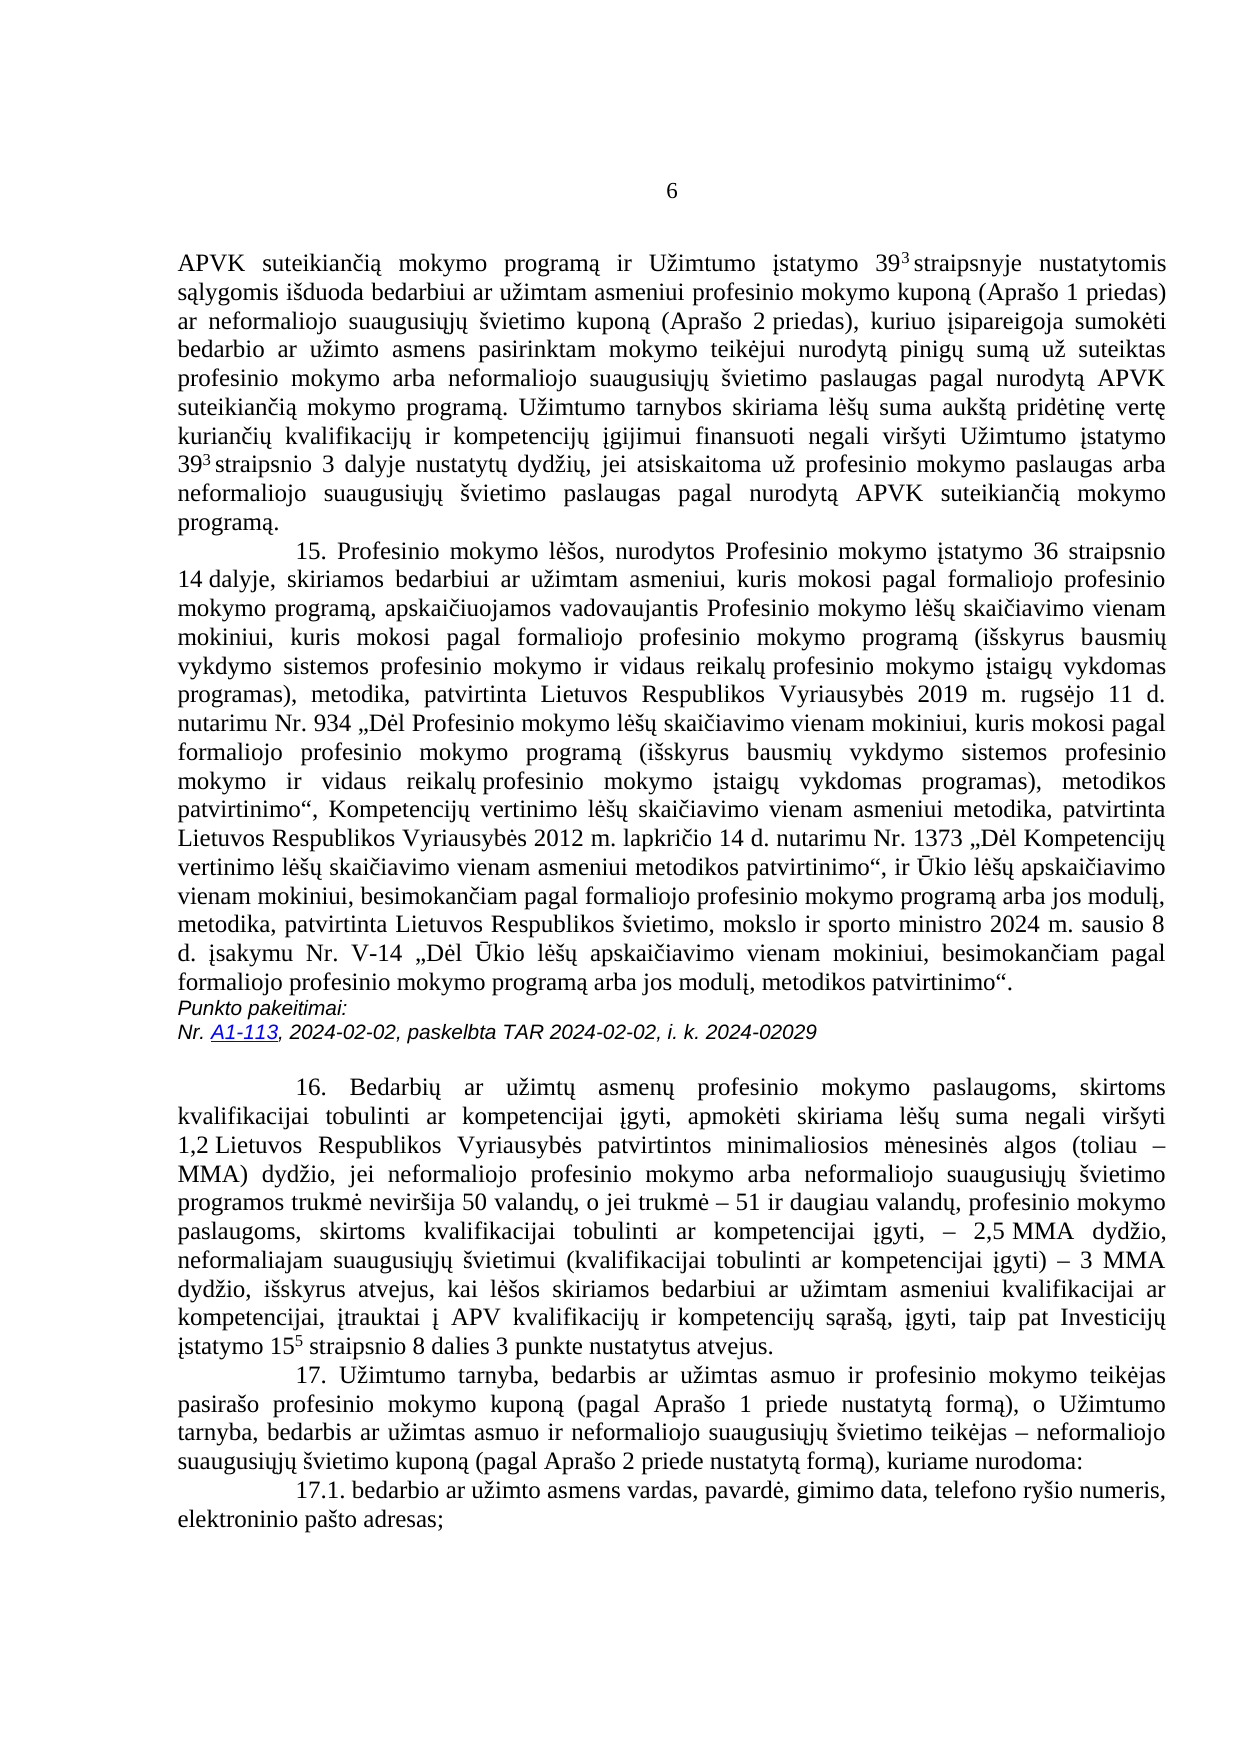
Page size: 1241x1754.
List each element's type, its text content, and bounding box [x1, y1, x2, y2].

text Punkto pakeitimai: [177, 996, 1167, 1020]
text 16. Bedarbių ar užimtų asmenų profesinio mokymo paslaugoms, skirtoms kvalifikacijai tobulinti ar kompetencijai įgyti, apmokėti skiriama lėšų suma negali viršyti 1,2 Lietuvos Respublikos Vyriausybės patvirtintos minimaliosios mėnesinės algos (toliau – MMA) dydžio, jei neformaliojo profesinio mokymo arba neformaliojo suaugusiųjų švietimo programos trukmė neviršija 50 valandų, o jei trukmė – 51 ir daugiau valandų, profesinio mokymo paslaugoms, skirtoms kvalifikacijai tobulinti ar kompetencijai įgyti, – 2,5 MMA dydžio, neformaliajam suaugusiųjų švietimui (kvalifikacijai tobulinti ar kompetencijai įgyti) – 3 MMA dydžio, išskyrus atvejus, kai lėšos skiriamos bedarbiui ar užimtam asmeniui kvalifikacijai ar kompetencijai, įtrauktai į APV kvalifikacijų ir kompetencijų sąrašą, įgyti, taip pat Investicijų įstatymo 155 straipsnio 8 dalies 3 punkte nustatytus atvejus. [177, 1072, 1167, 1360]
text 15. Profesinio mokymo lėšos, nurodytos Profesinio mokymo įstatymo 36 straipsnio 14 dalyje, skiriamos bedarbiui ar užimtam asmeniui, kuris mokosi pagal formaliojo profesinio mokymo programą, apskaičiuojamos vadovaujantis Profesinio mokymo lėšų skaičiavimo vienam mokiniui, kuris mokosi pagal formaliojo profesinio mokymo programą (išskyrus bausmių vykdymo sistemos profesinio mokymo ir vidaus reikalų profesinio mokymo įstaigų vykdomas programas), metodika, patvirtinta Lietuvos Respublikos Vyriausybės 2019 m. rugsėjo 11 d. nutarimu Nr. 934 „Dėl Profesinio mokymo lėšų skaičiavimo vienam mokiniui, kuris mokosi pagal formaliojo profesinio mokymo programą (išskyrus bausmių vykdymo sistemos profesinio mokymo ir vidaus reikalų profesinio mokymo įstaigų vykdomas programas), metodikos patvirtinimo“, Kompetencijų vertinimo lėšų skaičiavimo vienam asmeniui metodika, patvirtinta Lietuvos Respublikos Vyriausybės 2012 m. lapkričio 14 d. nutarimu Nr. 1373 „Dėl Kompetencijų vertinimo lėšų skaičiavimo vienam asmeniui metodikos patvirtinimo“, ir Ūkio lėšų apskaičiavimo vienam mokiniui, besimokančiam pagal formaliojo profesinio mokymo programą arba jos modulį, metodika, patvirtinta Lietuvos Respublikos švietimo, mokslo ir sporto ministro 2024 m. sausio 8 d. įsakymu Nr. V-14 „Dėl Ūkio lėšų apskaičiavimo vienam mokiniui, besimokančiam pagal formaliojo profesinio mokymo programą arba jos modulį, metodikos patvirtinimo“. [177, 536, 1167, 996]
text Nr. A1-113, 2024-02-02, paskelbta TAR 2024-02-02, i. k. 2024-02029 [177, 1020, 1167, 1044]
text 17.1. bedarbio ar užimto asmens vardas, pavardė, gimimo data, telefono ryšio numeris, elektroninio pašto adresas; [177, 1475, 1167, 1532]
text APVK suteikiančią mokymo programą ir Užimtumo įstatymo 393 straipsnyje nustatytomis sąlygomis išduoda bedarbiui ar užimtam asmeniui profesinio mokymo kuponą (Aprašo 1 priedas) ar neformaliojo suaugusiųjų švietimo kuponą (Aprašo 2 priedas), kuriuo įsipareigoja sumokėti bedarbio ar užimto asmens pasirinktam mokymo teikėjui nurodytą pinigų sumą už suteiktas profesinio mokymo arba neformaliojo suaugusiųjų švietimo paslaugas pagal nurodytą APVK suteikiančią mokymo programą. Užimtumo tarnybos skiriama lėšų suma aukštą pridėtinę vertę kuriančių kvalifikacijų ir kompetencijų įgijimui finansuoti negali viršyti Užimtumo įstatymo 393 straipsnio 3 dalyje nustatytų dydžių, jei atsiskaitoma už profesinio mokymo paslaugas arba neformaliojo suaugusiųjų švietimo paslaugas pagal nurodytą APVK suteikiančią mokymo programą. [177, 248, 1167, 536]
text 17. Užimtumo tarnyba, bedarbis ar užimtas asmuo ir profesinio mokymo teikėjas pasirašo profesinio mokymo kuponą (pagal Aprašo 1 priede nustatytą formą), o Užimtumo tarnyba, bedarbis ar užimtas asmuo ir neformaliojo suaugusiųjų švietimo teikėjas – neformaliojo suaugusiųjų švietimo kuponą (pagal Aprašo 2 priede nustatytą formą), kuriame nurodoma: [177, 1360, 1167, 1475]
